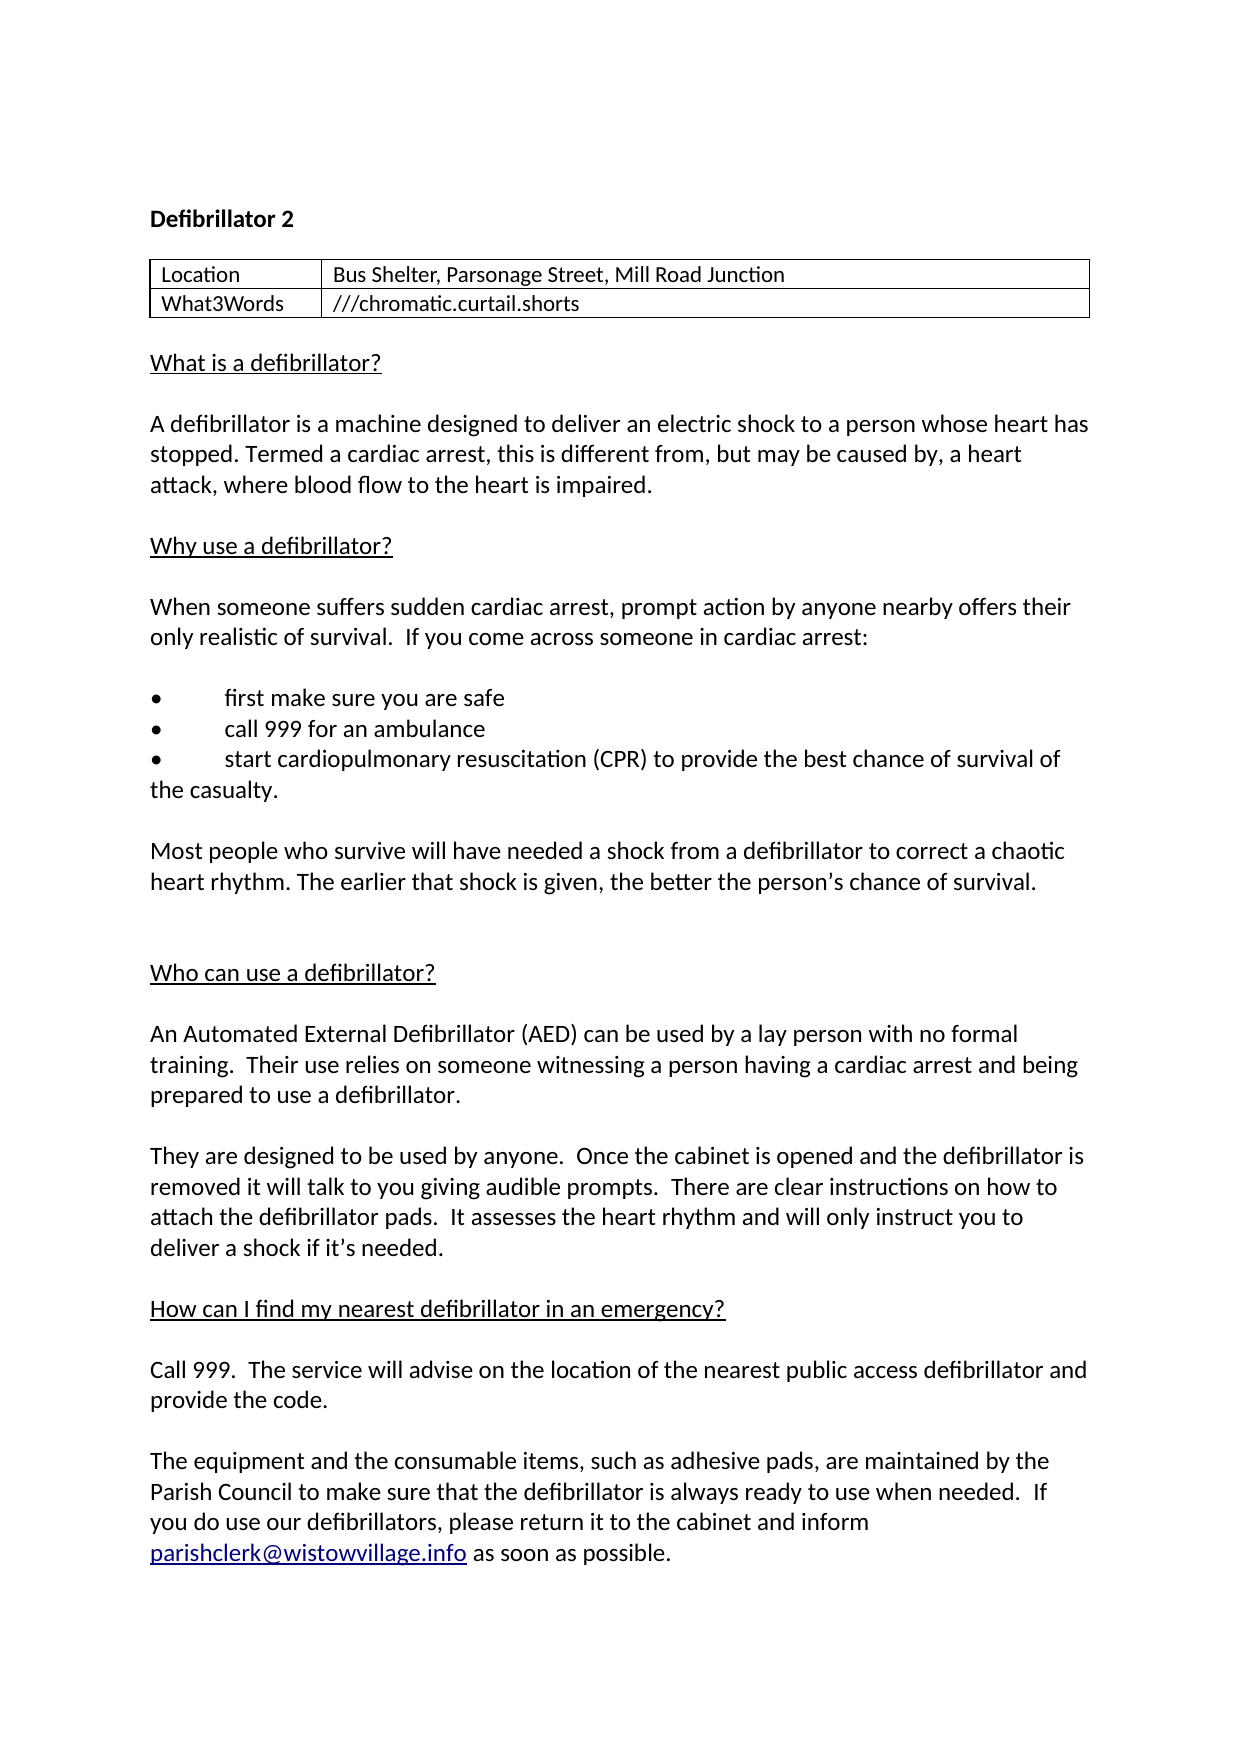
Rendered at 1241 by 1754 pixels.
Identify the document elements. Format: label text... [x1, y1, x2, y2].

table_cell What3Words [151, 289, 321, 317]
text • start cardiopulmonary resuscitation (CPR) to provide the best chance of survival of the casualty. [150, 743, 1090, 804]
text When someone suffers sudden cardiac arrest, prompt action by anyone nearby offers their only realistic of survival. If you come across someone in cardiac arrest: [150, 591, 1090, 682]
table_cell ///chromatic.curtail.shorts [322, 289, 1089, 317]
text A defibrillator is a machine designed to deliver an electric shock to a person whose heart has stopped. Termed a cardiac arrest, this is different from, but may be caused by, a heart attack, where blood flow to the heart is impaired. [150, 408, 1090, 499]
table_header Bus Shelter, Parsonage Street, Mill Road Junction [322, 260, 1089, 288]
text Call 999. The service will advise on the location of the nearest public access defibrillator and provide the code. [150, 1354, 1090, 1415]
text How can I find my nearest defibrillator in an emergency? [150, 1293, 1090, 1323]
text Who can use a defibrillator? [150, 957, 1090, 988]
text Why use a defibrillator? [150, 530, 1090, 560]
text The equipment and the consumable items, such as adhesive pads, are maintained by the Parish Council to make sure that the defibrillator is always ready to use when needed. If you do use our defibrillators, please return it to the cabinet and inform parishclerk@wistowvillage.info as soon as possible. [150, 1446, 1090, 1568]
text • call 999 for an ambulance [150, 713, 1090, 743]
text They are designed to be used by anyone. Once the cabinet is opened and the defibrillator is removed it will talk to you giving audible prompts. There are clear instructions on how to attach the defibrillator pads. It assesses the heart rhythm and will only instruct you to deliver a shock if it’s needed. [150, 1140, 1090, 1262]
text An Automated External Defibrillator (AED) can be used by a lay person with no formal training. Their use relies on someone witnessing a person having a cardiac arrest and being prepared to use a defibrillator. [150, 1018, 1090, 1110]
text What is a defibrillator? [150, 347, 1090, 377]
text Defibrillator 2 [150, 203, 1090, 233]
text Most people who survive will have needed a shock from a defibrillator to correct a chaotic heart rhythm. The earlier that shock is given, the better the person’s chance of survival. [150, 835, 1090, 896]
text • first make sure you are safe [150, 682, 1090, 713]
table_header Location [151, 260, 321, 288]
